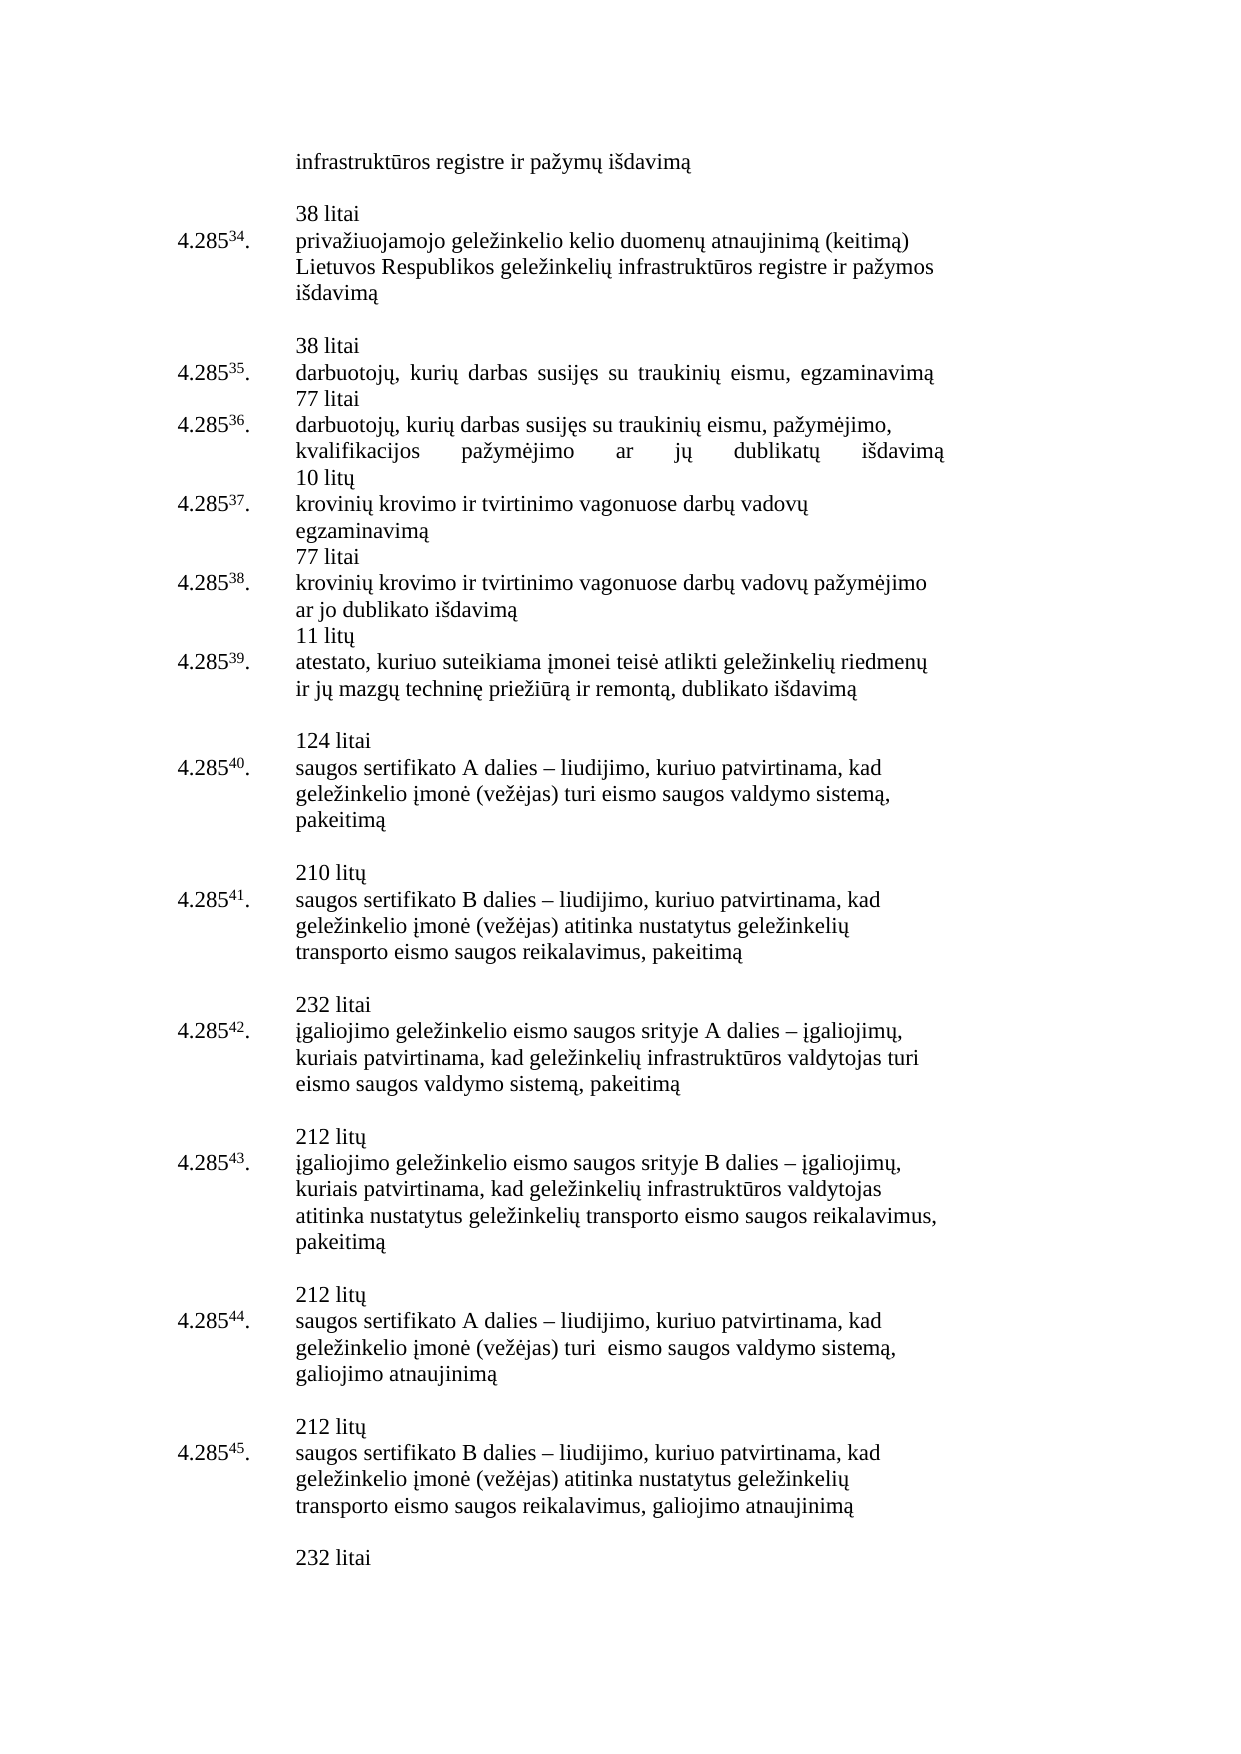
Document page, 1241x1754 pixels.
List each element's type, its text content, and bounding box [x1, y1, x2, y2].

subtitle 4.28535. darbuotojų, kurių darbas susijęs su traukinių eismu, egzaminavimą 77 litai [177, 358, 945, 411]
subtitle egzaminavimą 77 litai [177, 517, 945, 569]
text 4.28544. saugos sertifikato A dalies – liudijimo, kuriuo patvirtinama, kad geležinkelio įmonė (vežėjas) turi eismo saugos valdymo sistemą, galiojimo atnaujinimą 212 litų [177, 1307, 945, 1439]
text 4.28540. saugos sertifikato A dalies – liudijimo, kuriuo patvirtinama, kad geležinkelio įmonė (vežėjas) turi eismo saugos valdymo sistemą, pakeitimą 210 litų [177, 754, 945, 886]
text 4.28541. saugos sertifikato B dalies – liudijimo, kuriuo patvirtinama, kad geležinkelio įmonė (vežėjas) atitinka nustatytus geležinkelių transporto eismo saugos reikalavimus, pakeitimą 232 litai [177, 886, 945, 1017]
text infrastruktūros registre ir pažymų išdavimą 38 litai [177, 148, 945, 227]
subtitle kvalifikacijos pažymėjimo ar jų dublikatų išdavimą 10 litų [177, 438, 945, 490]
text ar jo dublikato išdavimą 11 litų [177, 596, 945, 648]
text 4.28539. atestato, kuriuo suteikiama įmonei teisė atlikti geležinkelių riedmenų ir jų mazgų techninę priežiūrą ir remontą, dublikato išdavimą 124 litai [177, 648, 945, 754]
subtitle 4.28536. darbuotojų, kurių darbas susijęs su traukinių eismu, pažymėjimo, [177, 411, 945, 438]
text 4.28542. įgaliojimo geležinkelio eismo saugos srityje A dalies – įgaliojimų, kuriais patvirtinama, kad geležinkelių infrastruktūros valdytojas turi eismo saugos valdymo sistemą, pakeitimą 212 litų [177, 1017, 945, 1149]
text 4.28538. krovinių krovimo ir tvirtinimo vagonuose darbų vadovų pažymėjimo [177, 569, 945, 596]
text 4.28543. įgaliojimo geležinkelio eismo saugos srityje B dalies – įgaliojimų, kuriais patvirtinama, kad geležinkelių infrastruktūros valdytojas atitinka nustatytus geležinkelių transporto eismo saugos reikalavimus, pakeitimą 212 litų [177, 1149, 945, 1307]
subtitle 4.28537. krovinių krovimo ir tvirtinimo vagonuose darbų vadovų [177, 490, 945, 517]
text 4.28545. saugos sertifikato B dalies – liudijimo, kuriuo patvirtinama, kad geležinkelio įmonė (vežėjas) atitinka nustatytus geležinkelių transporto eismo saugos reikalavimus, galiojimo atnaujinimą 232 litai [177, 1439, 945, 1571]
text 4.28534. privažiuojamojo geležinkelio kelio duomenų atnaujinimą (keitimą) Lietuvos Respublikos geležinkelių infrastruktūros registre ir pažymos išdavimą 38 litai [177, 227, 945, 358]
